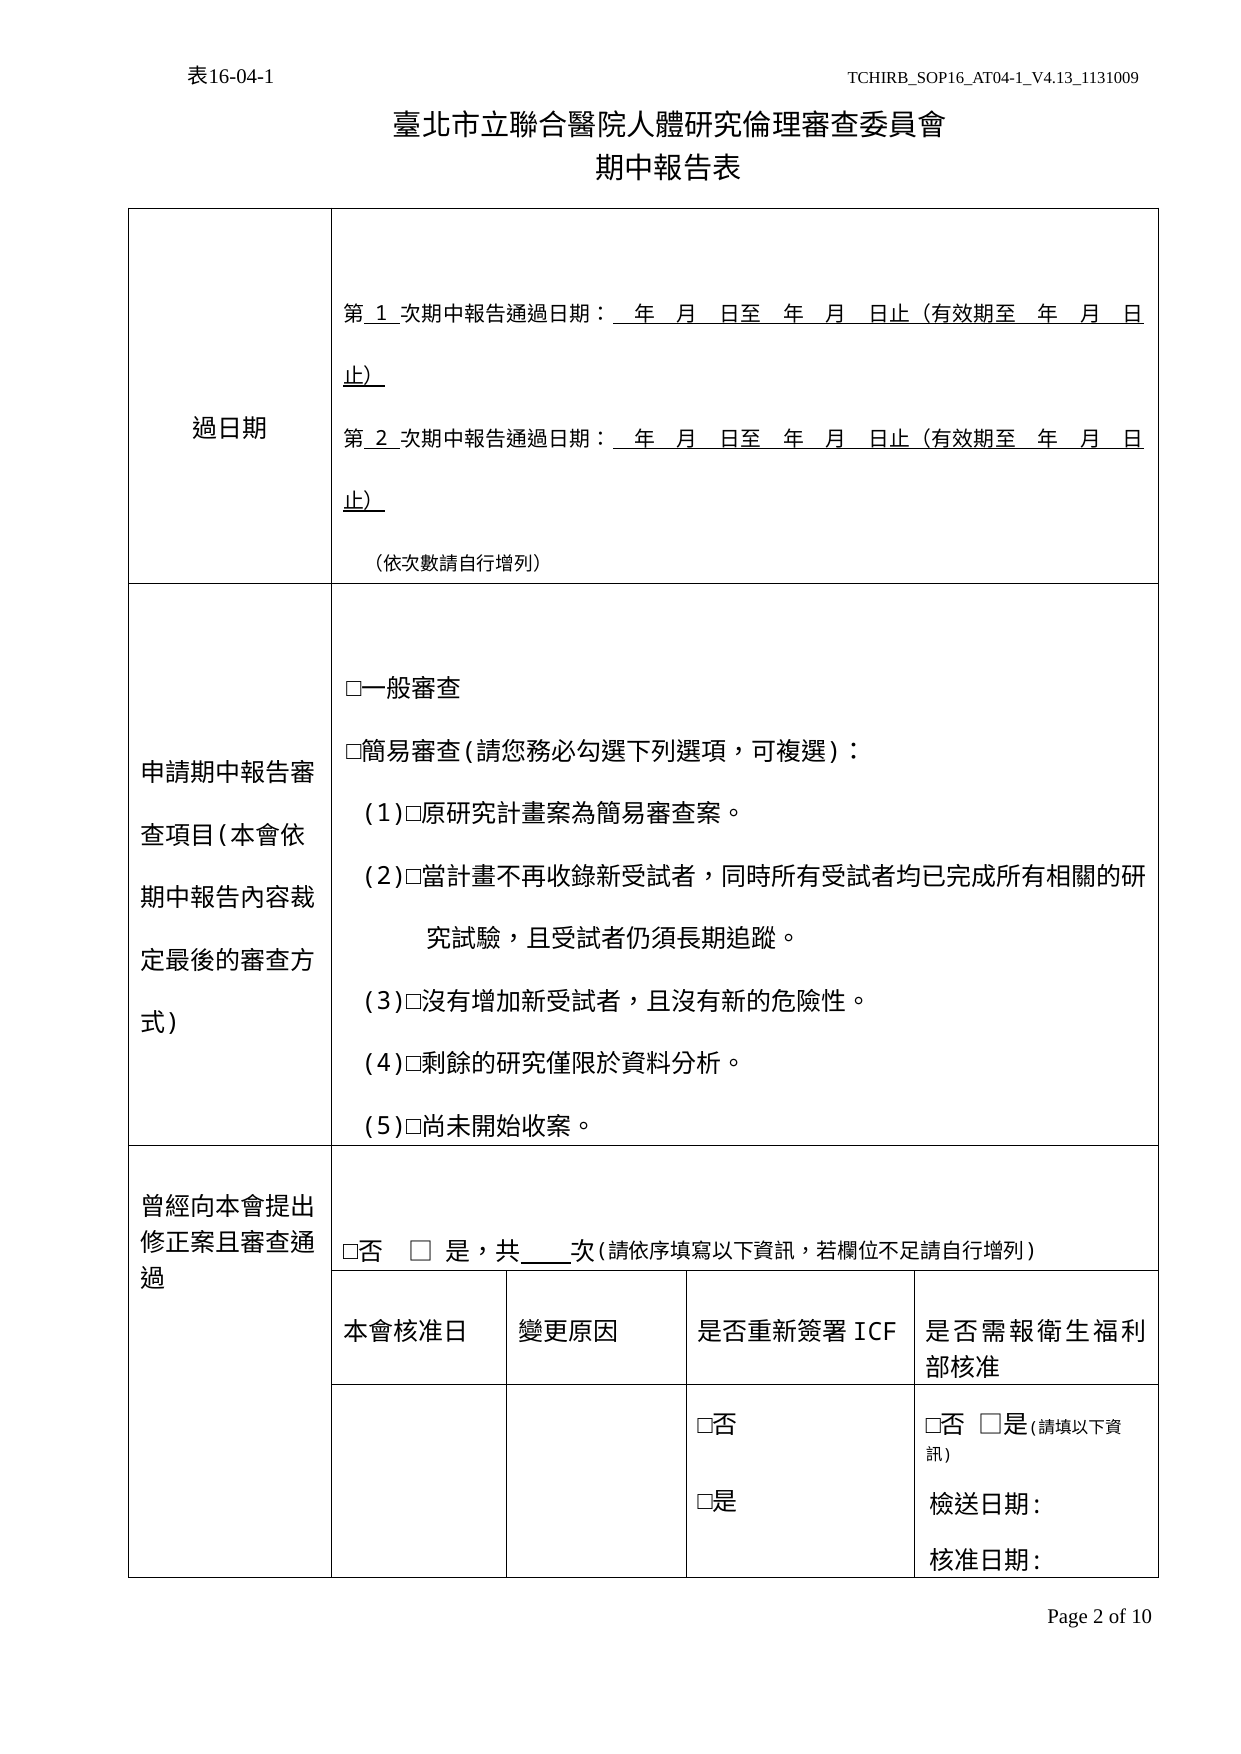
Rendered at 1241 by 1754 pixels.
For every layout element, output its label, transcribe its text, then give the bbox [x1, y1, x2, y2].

table_cell □否 □ 是，共 次(請依序填寫以下資訊，若欄位不足請自行增列) [332, 1146, 1158, 1270]
table_cell □否 □是 [687, 1385, 914, 1577]
table_cell 是否需報衛生福利部核准 [915, 1271, 1158, 1383]
table_cell □否 □是(請填以下資訊) 檢送日期: 核准日期: [915, 1385, 1158, 1577]
table_cell 第 1 次期中報告通過日期： 年 月 日至 年 月 日止（有效期至 年 月 日止） 第 2 次期中報告通過日期： 年 月 日至 年 月 日止（有效期至 年 月 日止） （依次數請自行增列） [332, 209, 1158, 583]
table_cell 變更原因 [507, 1271, 686, 1383]
table_cell 過日期 [129, 209, 331, 583]
table_cell [507, 1385, 686, 1577]
table_cell 是否重新簽署ICF [687, 1271, 914, 1383]
table_cell 本會核准日 [332, 1271, 506, 1383]
table_cell 申請期中報告審查項目(本會依期中報告內容裁定最後的審查方式) [129, 584, 331, 1145]
table_cell 曾經向本會提出修正案且審查通過 [129, 1146, 331, 1577]
table_cell [332, 1385, 506, 1577]
table_cell □一般審查 □簡易審查(請您務必勾選下列選項，可複選)： (1)□原研究計畫案為簡易審查案。 (2)□當計畫不再收錄新受試者，同時所有受試者均已完成所有相關的研究試驗，且受試者仍須長期追蹤。 (3)□沒有增加新受試者，且沒有新的危險性。 (4)□剩餘的研究僅限於資料分析。 (5)□尚未開始收案。 [332, 584, 1158, 1145]
